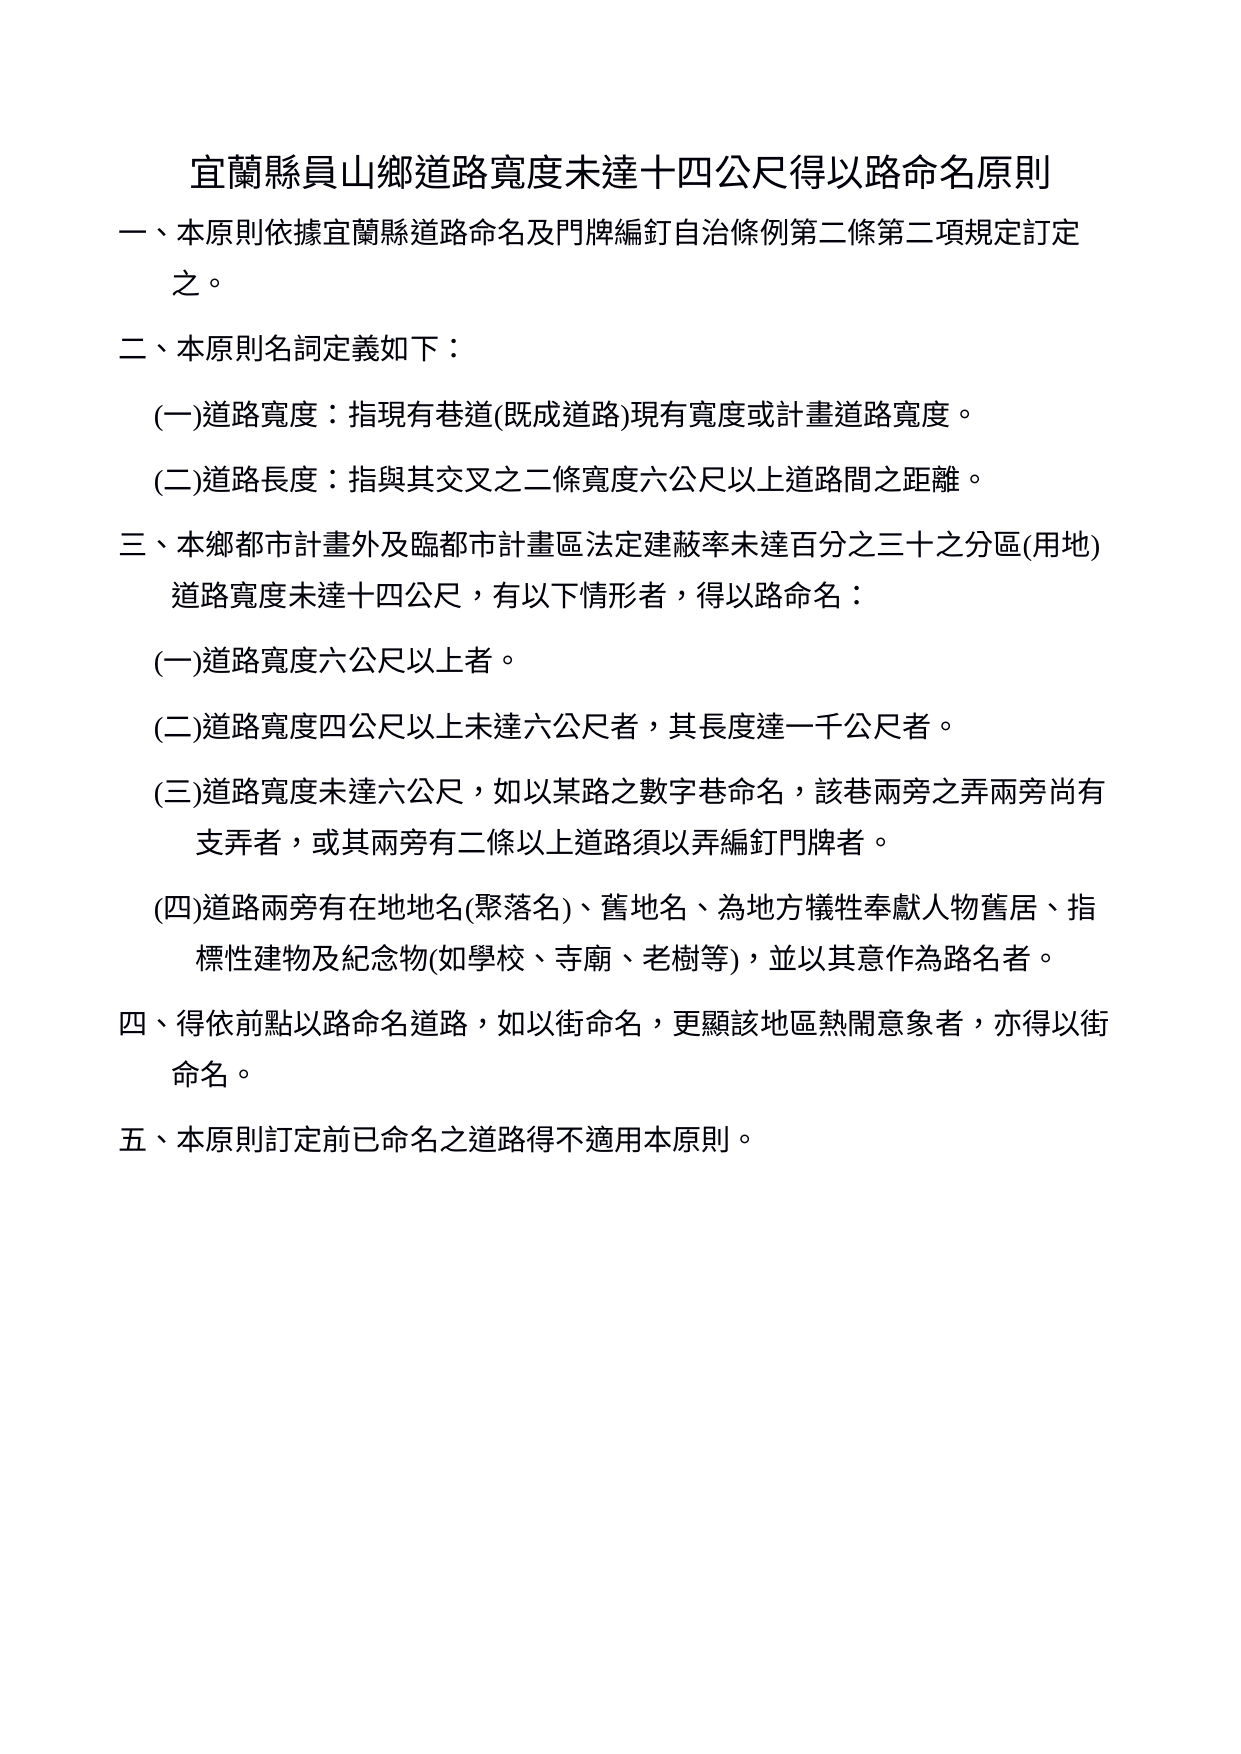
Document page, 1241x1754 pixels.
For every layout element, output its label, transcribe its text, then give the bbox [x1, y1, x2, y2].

list 三、本鄉都市計畫外及臨都市計畫區法定建蔽率未達百分之三十之分區(用地)道路寬度未達十四公尺，有以下情形者，得以路命名： [118, 522, 1122, 615]
list (二)道路長度：指與其交叉之二條寬度六公尺以上道路間之距離。 [153, 457, 1122, 499]
list 五、本原則訂定前已命名之道路得不適用本原則。 [118, 1117, 1122, 1159]
list 四、得依前點以路命名道路，如以街命名，更顯該地區熱閙意象者，亦得以街命名。 [118, 1001, 1122, 1094]
list 一、本原則依據宜蘭縣道路命名及門牌編釘自治條例第二條第二項規定訂定之。 [118, 210, 1122, 303]
list (四)道路兩旁有在地地名(聚落名)、舊地名、為地方犠牲奉獻人物舊居、指標性建物及紀念物(如學校、寺廟、老樹等)，並以其意作為路名者。 [153, 884, 1122, 978]
list (一)道路寬度：指現有巷道(既成道路)現有寬度或計畫道路寬度。 [153, 391, 1122, 433]
list (三)道路寬度未達六公尺，如以某路之數字巷命名，該巷兩旁之弄兩旁尚有支弄者，或其兩旁有二條以上道路須以弄編釘門牌者。 [153, 768, 1122, 862]
title 宜蘭縣員山鄉道路寬度未達十四公尺得以路命名原則 [118, 143, 1122, 197]
list (一)道路寬度六公尺以上者。 [153, 638, 1122, 680]
list (二)道路寬度四公尺以上未達六公尺者，其長度達一千公尺者。 [153, 703, 1122, 746]
list 二、本原則名詞定義如下： [118, 326, 1122, 368]
